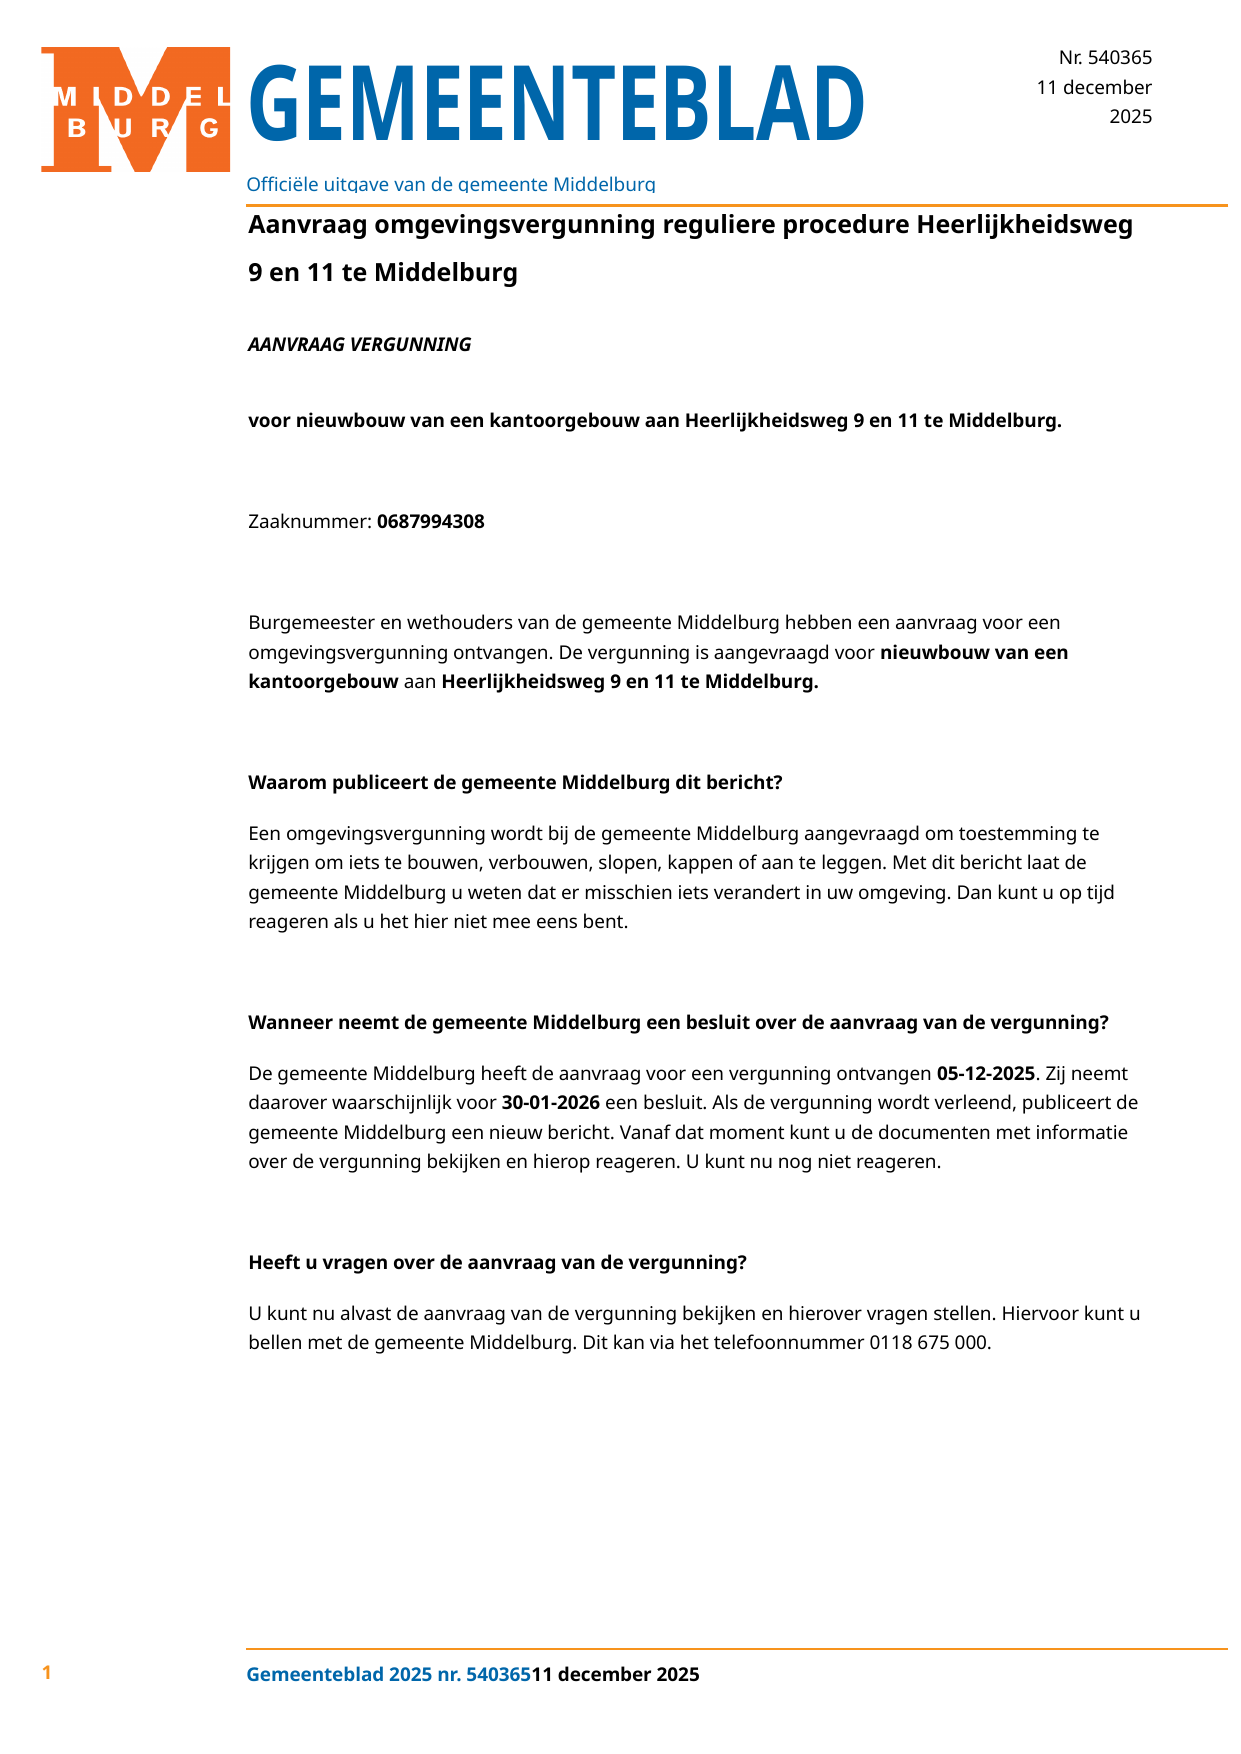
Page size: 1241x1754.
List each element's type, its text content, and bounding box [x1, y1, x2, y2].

text Burgemeester en wethouders van de gemeente Middelburg hebben een aanvraag voor een omgevingsvergunning ontvangen. De vergunning is aangevraagd voor nieuwbouw van een kantoorgebouw aan Heerlijkheidsweg 9 en 11 te Middelburg. [248, 609, 1152, 694]
text Heeft u vragen over de aanvraag van de vergunning? [248, 1249, 1152, 1275]
text De gemeente Middelburg heeft de aanvraag voor een vergunning ontvangen 05-12-2025. Zij neemt daarover waarschijnlijk voor 30-01-2026 een besluit. Als de vergunning wordt verleend, publiceert de gemeente Middelburg een nieuw bericht. Vanaf dat moment kunt u de documenten met informatie over de vergunning bekijken en hierop reageren. U kunt nu nog niet reageren. [248, 1060, 1152, 1174]
picture [41, 47, 231, 172]
text Aanvraag omgevingsvergunning reguliere procedure Heerlijkheidsweg 9 en 11 te Middelburg [248, 207, 1152, 288]
text Zaaknummer: 0687994308 [248, 508, 1152, 534]
text U kunt nu alvast de aanvraag van de vergunning bekijken en hierover vragen stellen. Hiervoor kunt u bellen met de gemeente Middelburg. Dit kan via het telefoonnummer 0118 675 000. [248, 1300, 1152, 1355]
text Wanneer neemt de gemeente Middelburg een besluit over de aanvraag van de vergunning? [248, 1009, 1152, 1035]
text Waarom publiceert de gemeente Middelburg dit bericht? [248, 769, 1152, 795]
text AANVRAAG VERGUNNING [248, 331, 1152, 357]
text Een omgevingsvergunning wordt bij de gemeente Middelburg aangevraagd om toestemming te krijgen om iets te bouwen, verbouwen, slopen, kappen of aan te leggen. Met dit bericht laat de gemeente Middelburg u weten dat er misschien iets verandert in uw omgeving. Dan kunt u op tijd reageren als u het hier niet mee eens bent. [248, 820, 1152, 934]
text voor nieuwbouw van een kantoorgebouw aan Heerlijkheidsweg 9 en 11 te Middelburg. [248, 408, 1152, 433]
